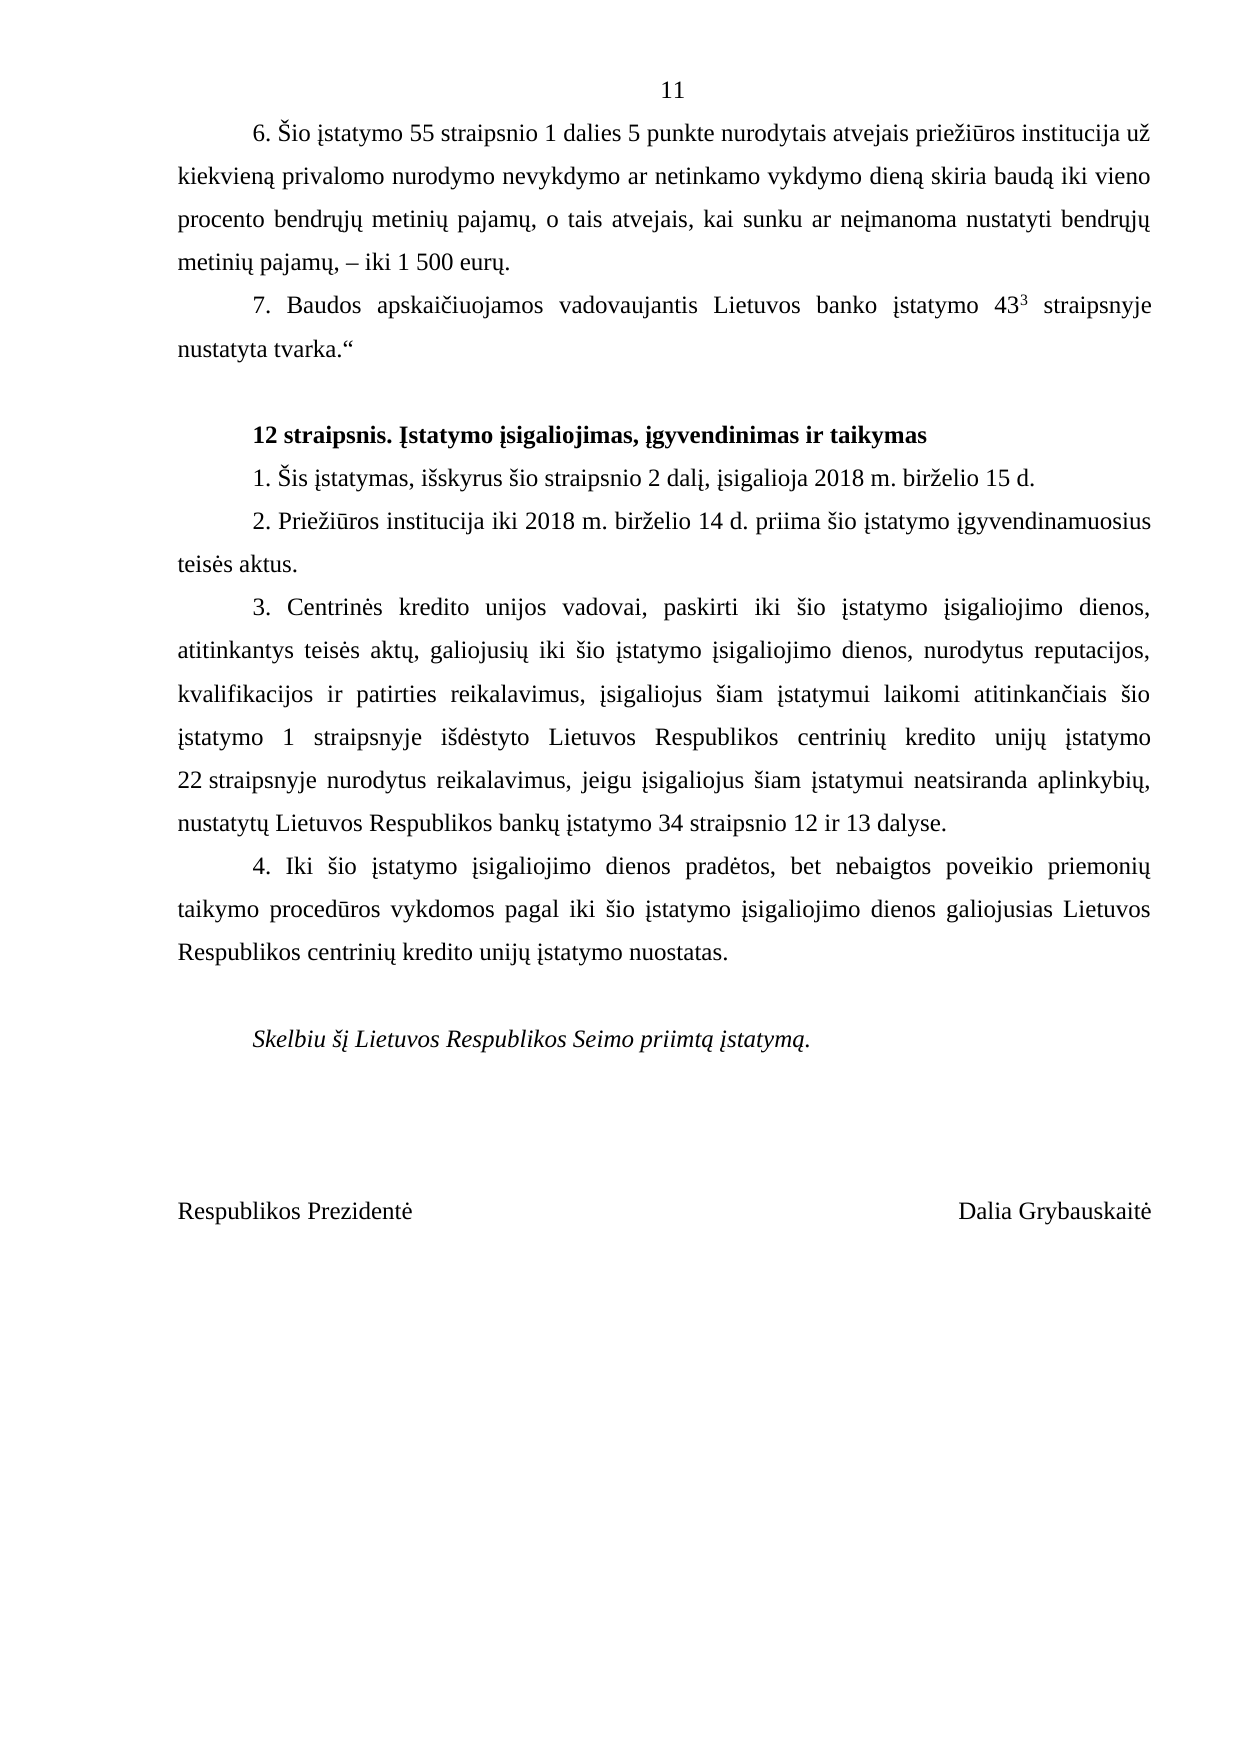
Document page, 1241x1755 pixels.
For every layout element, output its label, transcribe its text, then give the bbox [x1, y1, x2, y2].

text 2. Priežiūros institucija iki 2018 m. birželio 14 d. priima šio įstatymo įgyvendinamuosius teisės aktus. [177, 506, 1152, 578]
text 1. Šis įstatymas, išskyrus šio straipsnio 2 dalį, įsigalioja 2018 m. birželio 15 d. [177, 463, 1152, 492]
text Skelbiu šį Lietuvos Respublikos Seimo priimtą įstatymą. [177, 1024, 1152, 1052]
text 3. Centrinės kredito unijos vadovai, paskirti iki šio įstatymo įsigaliojimo dienos, atitinkantys teisės aktų, galiojusių iki šio įstatymo įsigaliojimo dienos, nurodytus reputacijos, kvalifikacijos ir patirties reikalavimus, įsigaliojus šiam įstatymui laikomi atitinkančiais šio įstatymo 1 straipsnyje išdėstyto Lietuvos Respublikos centrinių kredito unijų įstatymo 22 straipsnyje nurodytus reikalavimus, jeigu įsigaliojus šiam įstatymui neatsiranda aplinkybių, nustatytų Lietuvos Respublikos bankų įstatymo 34 straipsnio 12 ir 13 dalyse. [177, 592, 1152, 837]
text Respublikos Prezidentė Dalia Grybauskaitė [177, 1196, 1152, 1225]
text 7. Baudos apskaičiuojamos vadovaujantis Lietuvos banko įstatymo 433 straipsnyje nustatyta tvarka.“ [177, 291, 1152, 362]
text 12 straipsnis. Įstatymo įsigaliojimas, įgyvendinimas ir taikymas [177, 420, 1152, 449]
text 4. Iki šio įstatymo įsigaliojimo dienos pradėtos, bet nebaigtos poveikio priemonių taikymo procedūros vykdomos pagal iki šio įstatymo įsigaliojimo dienos galiojusias Lietuvos Respublikos centrinių kredito unijų įstatymo nuostatas. [177, 851, 1152, 966]
text 6. Šio įstatymo 55 straipsnio 1 dalies 5 punkte nurodytais atvejais priežiūros institucija už kiekvieną privalomo nurodymo nevykdymo ar netinkamo vykdymo dieną skiria baudą iki vieno procento bendrųjų metinių pajamų, o tais atvejais, kai sunku ar neįmanoma nustatyti bendrųjų metinių pajamų, – iki 1 500 eurų. [177, 118, 1152, 276]
